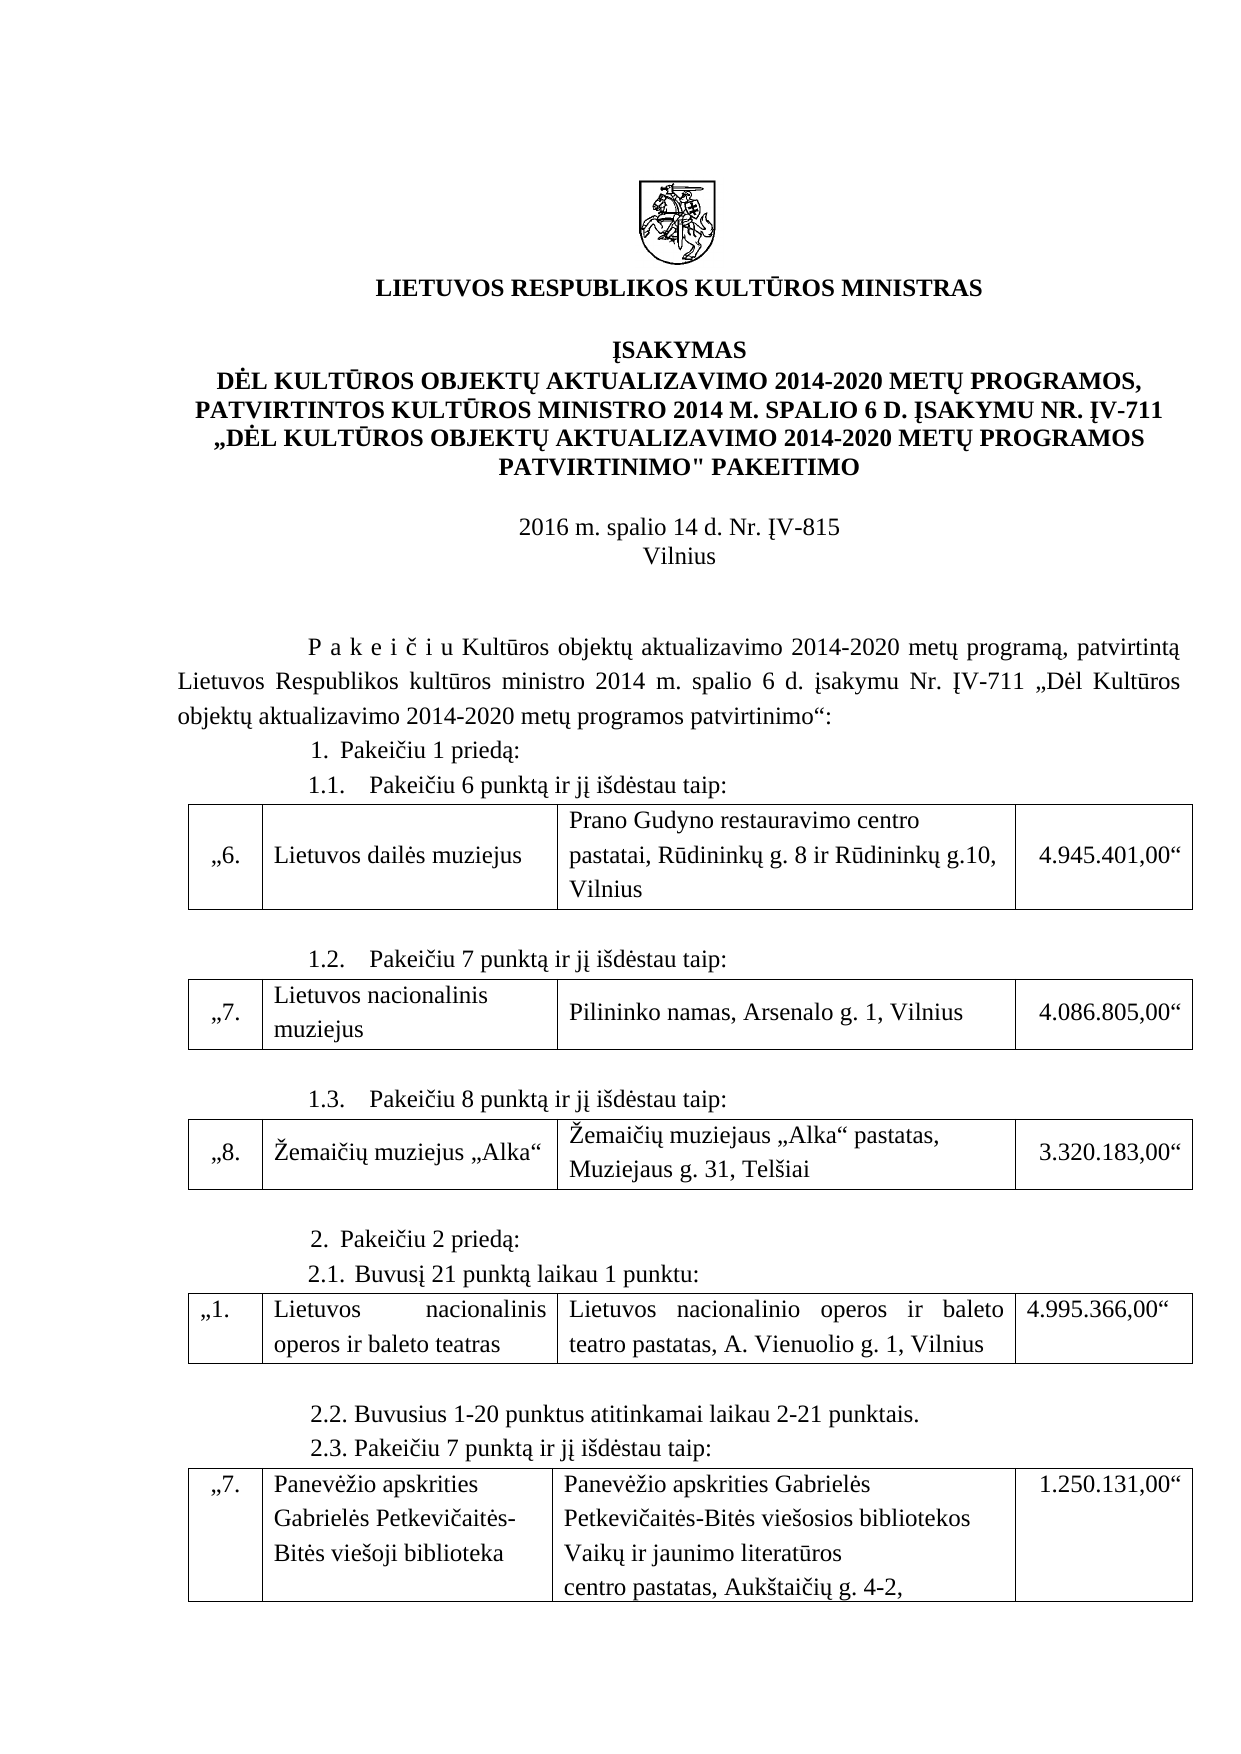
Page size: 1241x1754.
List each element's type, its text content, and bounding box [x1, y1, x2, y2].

table_header „8. [189, 1120, 262, 1189]
table_header 4.995.366,00“ [1016, 1294, 1192, 1363]
text 2.2. Buvusius 1-20 punktus atitinkamai laikau 2-21 punktais. [177, 1399, 1181, 1428]
text 2. Pakeičiu 2 priedą: [310, 1224, 1181, 1253]
table_header „7. [189, 1469, 262, 1601]
table_header Lietuvos nacionalinis operos ir baleto teatras [263, 1294, 557, 1363]
text 1.3. Pakeičiu 8 punktą ir jį išdėstau taip: [308, 1084, 1181, 1113]
table_header Panevėžio apskrities Gabrielės Petkevičaitės-Bitės viešosios bibliotekos Vaikų ir jaunimo literatūros centro pastatas, Aukštaičių g. 4-2, [553, 1469, 1015, 1601]
table_header 4.945.401,00“ [1016, 805, 1192, 909]
table_header Žemaičių muziejus „Alka“ [263, 1120, 557, 1189]
text Vilnius [177, 541, 1181, 570]
table_header Lietuvos nacionalinis muziejus [263, 980, 557, 1049]
table_header Žemaičių muziejaus „Alka“ pastatas, Muziejaus g. 31, Telšiai [558, 1120, 1015, 1189]
table_header „7. [189, 980, 262, 1049]
table_header Lietuvos dailės muziejus [263, 805, 557, 909]
text 2016 m. spalio 14 d. Nr. ĮV-815 [177, 512, 1181, 541]
table_header 1.250.131,00“ [1016, 1469, 1192, 1601]
table_header Lietuvos nacionalinio operos ir baleto teatro pastatas, A. Vienuolio g. 1, Vilnius [558, 1294, 1015, 1363]
table_header 3.320.183,00“ [1016, 1120, 1192, 1189]
text DĖL KULTŪROS OBJEKTŲ AKTUALIZAVIMO 2014-2020 METŲ PROGRAMOS, PATVIRTINTOS KULTŪROS MINISTRO 2014 M. SPALIO 6 D. ĮSAKYMU NR. ĮV-711 „DĖL KULTŪROS OBJEKTŲ AKTUALIZAVIMO 2014-2020 METŲ PROGRAMOS PATVIRTINIMO" PAKEITIMO [177, 366, 1181, 481]
table_header „6. [189, 805, 262, 909]
text P a k e i č i u Kultūros objektų aktualizavimo 2014-2020 metų programą, patvirtintą Lietuvos Respublikos kultūros ministro 2014 m. spalio 6 d. įsakymu Nr. ĮV-711 „Dėl Kultūros objektų aktualizavimo 2014-2020 metų programos patvirtinimo“: [177, 632, 1181, 730]
table_header Prano Gudyno restauravimo centro pastatai, Rūdininkų g. 8 ir Rūdininkų g.10, Vilnius [558, 805, 1015, 909]
text ĮSAKYMAS [177, 335, 1181, 364]
table_header Pilininko namas, Arsenalo g. 1, Vilnius [558, 980, 1015, 1049]
text 2.1. Buvusį 21 punktą laikau 1 punktu: [308, 1259, 1181, 1288]
table_header 4.086.805,00“ [1016, 980, 1192, 1049]
text LIETUVOS RESPUBLIKOS KULTŪROS MINISTRAS [177, 273, 1181, 301]
text 1.2. Pakeičiu 7 punktą ir jį išdėstau taip: [308, 944, 1181, 973]
text 1. Pakeičiu 1 priedą: [310, 735, 1181, 764]
text 1.1. Pakeičiu 6 punktą ir jį išdėstau taip: [308, 770, 1181, 799]
table_header „1. [189, 1294, 262, 1363]
text 2.3. Pakeičiu 7 punktą ir jį išdėstau taip: [177, 1433, 1181, 1462]
table_header Panevėžio apskrities Gabrielės Petkevičaitės-Bitės viešoji biblioteka [263, 1469, 552, 1601]
